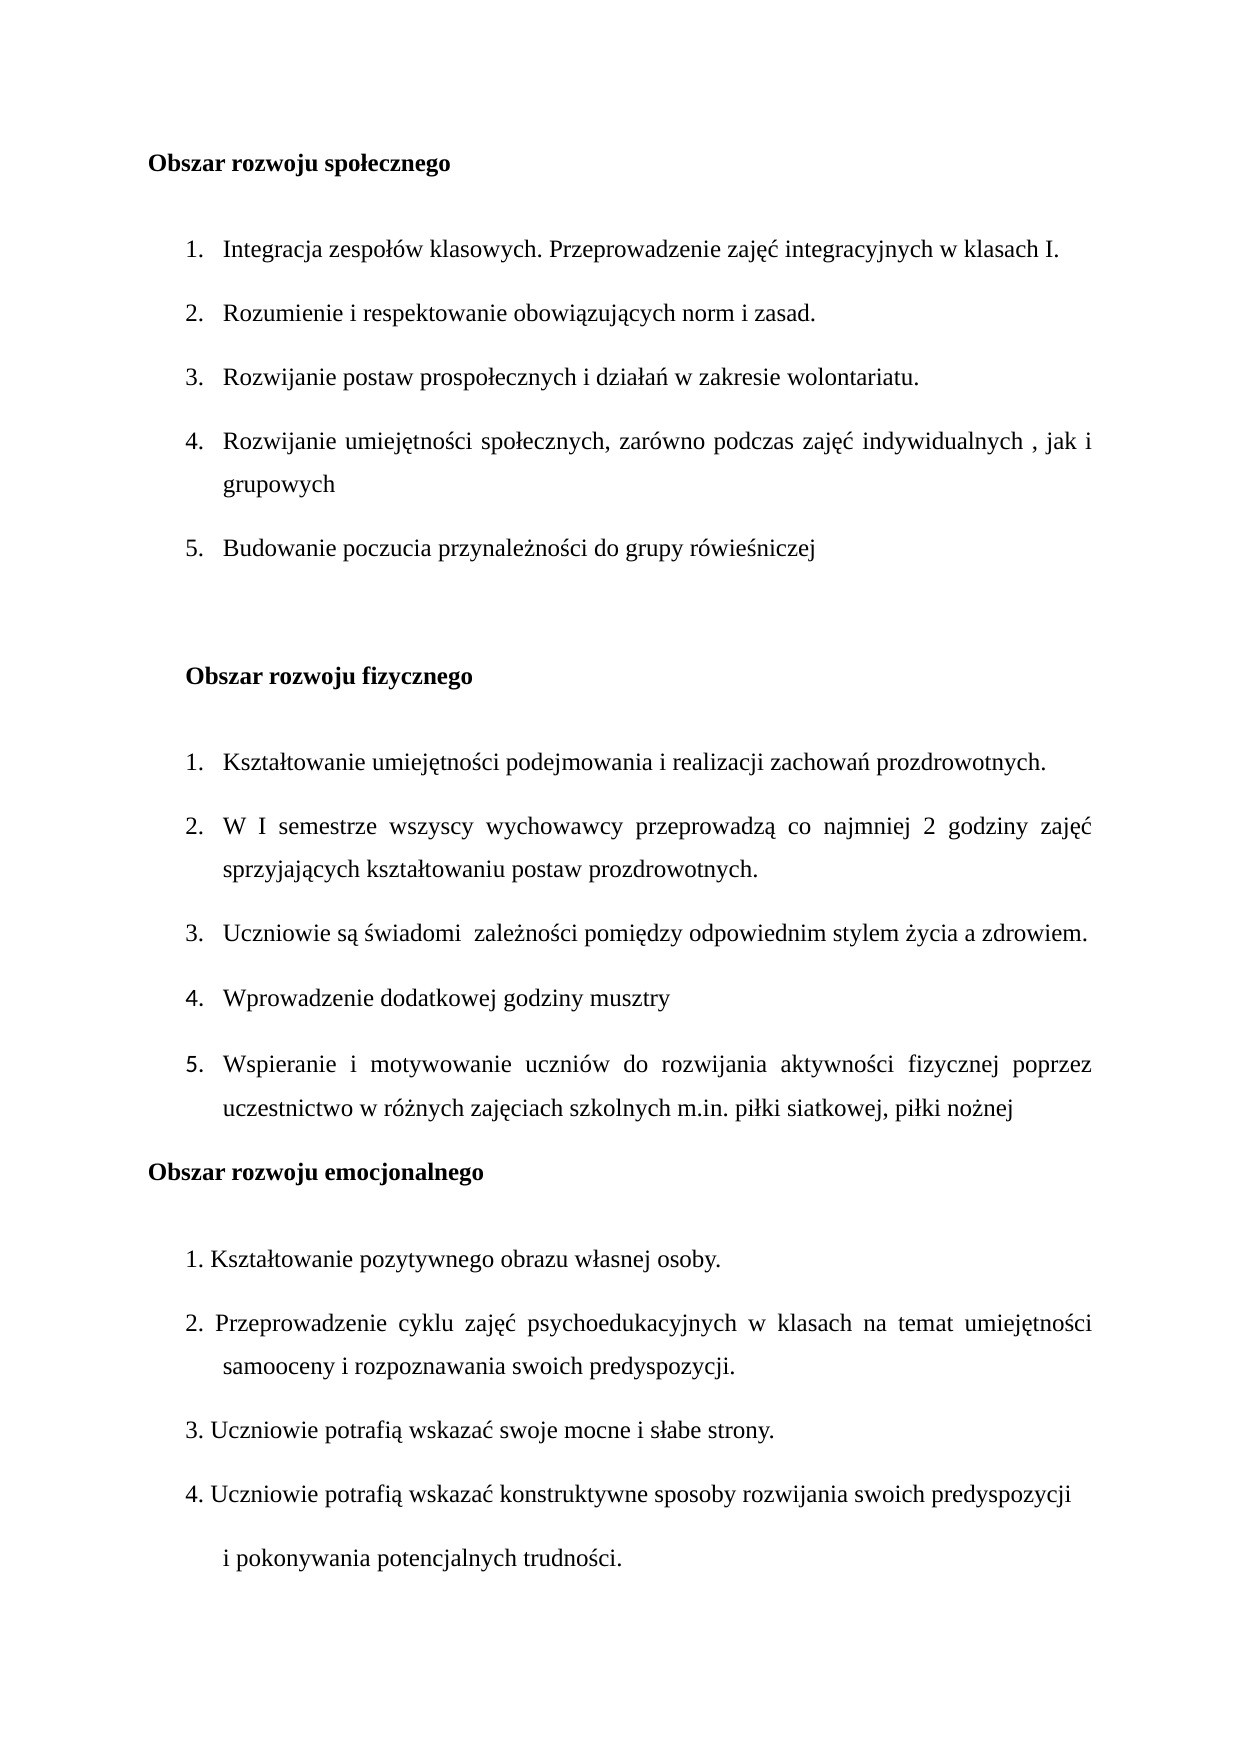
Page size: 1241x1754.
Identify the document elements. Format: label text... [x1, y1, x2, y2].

text Obszar rozwoju emocjonalnego [148, 1157, 1093, 1186]
list W I semestrze wszyscy wychowawcy przeprowadzą co najmniej 2 godziny zajęć sprzyjających kształtowaniu postaw prozdrowotnych. [185, 811, 1093, 883]
list 3. Uczniowie potrafią wskazać swoje mocne i słabe strony. [185, 1415, 1093, 1443]
list Integracja zespołów klasowych. Przeprowadzenie zajęć integracyjnych w klasach I. [185, 234, 1093, 263]
text Obszar rozwoju społecznego [148, 148, 1093, 176]
list Uczniowie są świadomi zależności pomiędzy odpowiednim stylem życia a zdrowiem. [185, 918, 1093, 947]
list 4. Uczniowie potrafią wskazać konstruktywne sposoby rozwijania swoich predyspozycji [185, 1479, 1093, 1507]
list Budowanie poczucia przynależności do grupy rówieśniczej [185, 533, 1093, 562]
list Wprowadzenie dodatkowej godziny musztry [185, 982, 1093, 1012]
list i pokonywania potencjalnych trudności. [223, 1543, 1093, 1571]
list Kształtowanie umiejętności podejmowania i realizacji zachowań prozdrowotnych. [185, 747, 1093, 776]
list 2. Przeprowadzenie cyklu zajęć psychoedukacyjnych w klasach na temat umiejętności samooceny i rozpoznawania swoich predyspozycji. [185, 1308, 1093, 1379]
list Rozwijanie umiejętności społecznych, zarówno podczas zajęć indywidualnych , jak i grupowych [185, 426, 1093, 498]
list Rozwijanie postaw prospołecznych i działań w zakresie wolontariatu. [185, 362, 1093, 391]
list 1. Kształtowanie pozytywnego obrazu własnej osoby. [185, 1244, 1093, 1272]
list Wspieranie i motywowanie uczniów do rozwijania aktywności fizycznej poprzez uczestnictwo w różnych zajęciach szkolnych m.in. piłki siatkowej, piłki nożnej [185, 1048, 1093, 1122]
text Obszar rozwoju fizycznego [148, 661, 1093, 689]
list Rozumienie i respektowanie obowiązujących norm i zasad. [185, 298, 1093, 327]
